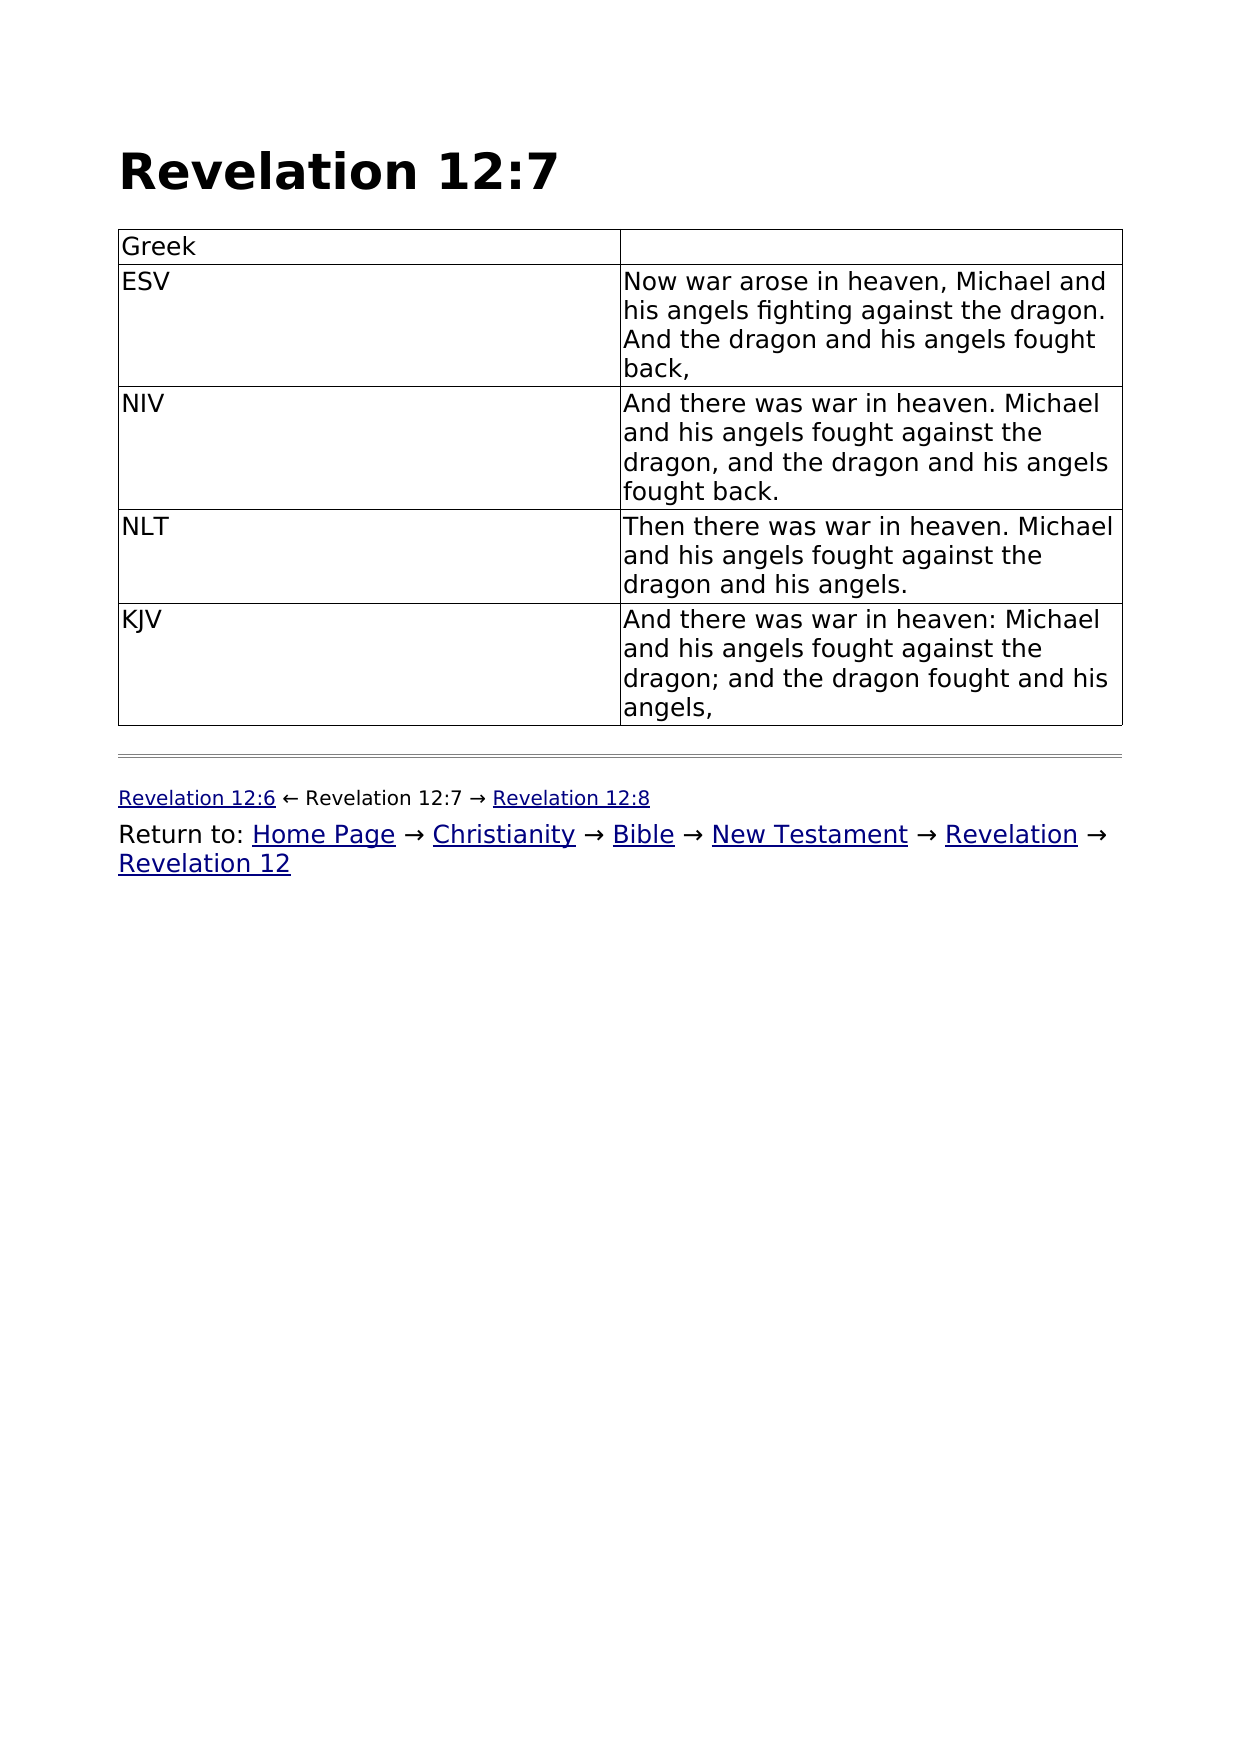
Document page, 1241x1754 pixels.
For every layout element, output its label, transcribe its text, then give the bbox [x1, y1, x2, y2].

subtitle Revelation 12:7 [118, 143, 1122, 201]
table_cell ESV [119, 265, 620, 386]
table_cell NIV [119, 387, 620, 509]
table_header [621, 230, 1122, 264]
table_cell Now war arose in heaven, Michael and his angels fighting against the dragon. And the dragon and his angels fought back, [621, 265, 1122, 386]
table_cell And there was war in heaven. Michael and his angels fought against the dragon, and the dragon and his angels fought back. [621, 387, 1122, 509]
text Return to: Home Page → Christianity → Bible → New Testament → Revelation → Revelation 12 [118, 820, 1122, 879]
table_cell KJV [119, 604, 620, 725]
table_cell And there was war in heaven: Michael and his angels fought against the dragon; and the dragon fought and his angels, [621, 604, 1122, 725]
table_cell NLT [119, 510, 620, 602]
table_cell Then there was war in heaven. Michael and his angels fought against the dragon and his angels. [621, 510, 1122, 602]
table_header Greek [119, 230, 620, 264]
text Revelation 12:6 ← Revelation 12:7 → Revelation 12:8 [118, 786, 1122, 820]
